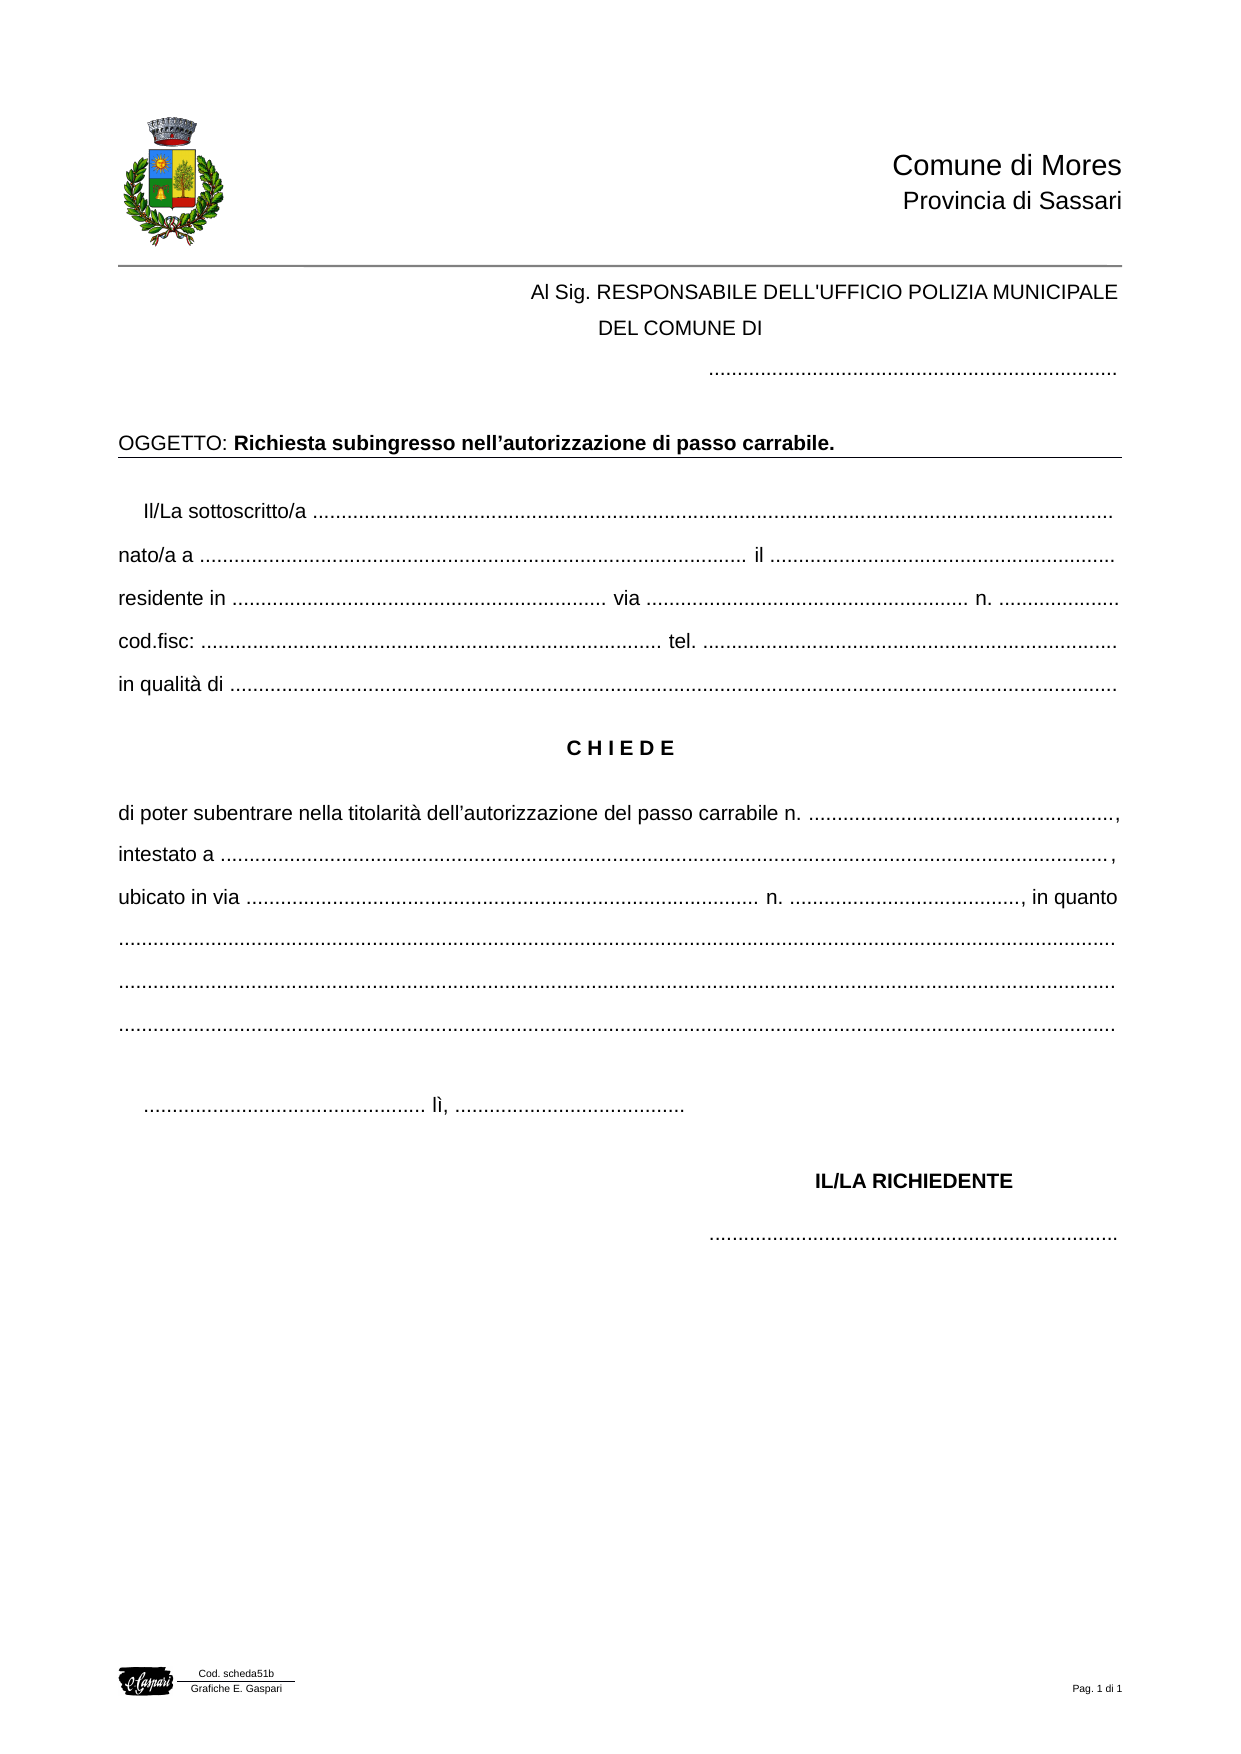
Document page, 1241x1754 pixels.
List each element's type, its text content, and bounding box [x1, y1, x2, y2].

text OGGETTO: Richiesta subingresso nell’autorizzazione di passo carrabile. [118, 431, 1122, 457]
text ................................................. lì, ........................................ [143, 1089, 1122, 1117]
text Al Sig. RESPONSABILE DELL'UFFICIO POLIZIA MUNICIPALE [531, 280, 1122, 304]
text C H I E D E [118, 736, 1122, 760]
text Comune di Mores [224, 148, 1122, 181]
text nato/a a ............................................................................................... il ............................................................ [118, 539, 1122, 567]
text IL/LA RICHIEDENTE [706, 1169, 1122, 1193]
text ............................................................................................................................................................................. [118, 1008, 1122, 1037]
text cod.fisc: ................................................................................ tel. ........................................................................ [118, 625, 1122, 654]
text residente in ................................................................. via ........................................................ n. ..................... [118, 582, 1122, 611]
text di poter subentrare nella titolarità dell’autorizzazione del passo carrabile n. ....................................................., intestato a .........................................................................................................................................................., [118, 797, 1122, 867]
text ............................................................................................................................................................................. [118, 965, 1122, 994]
text ....................................................................... [706, 1217, 1122, 1246]
text ubicato in via ......................................................................................... n. ........................................, in quanto ............................................................................................................................................................................. [118, 881, 1122, 951]
text Provincia di Sassari [224, 186, 1122, 215]
picture [122, 117, 224, 248]
text DEL COMUNE DI [598, 316, 1122, 340]
text ....................................................................... [708, 352, 1122, 381]
text in qualità di .......................................................................................................................................................... [118, 668, 1122, 697]
picture [118, 1666, 174, 1696]
text Il/La sottoscritto/a ........................................................................................................................................... [118, 496, 1122, 524]
